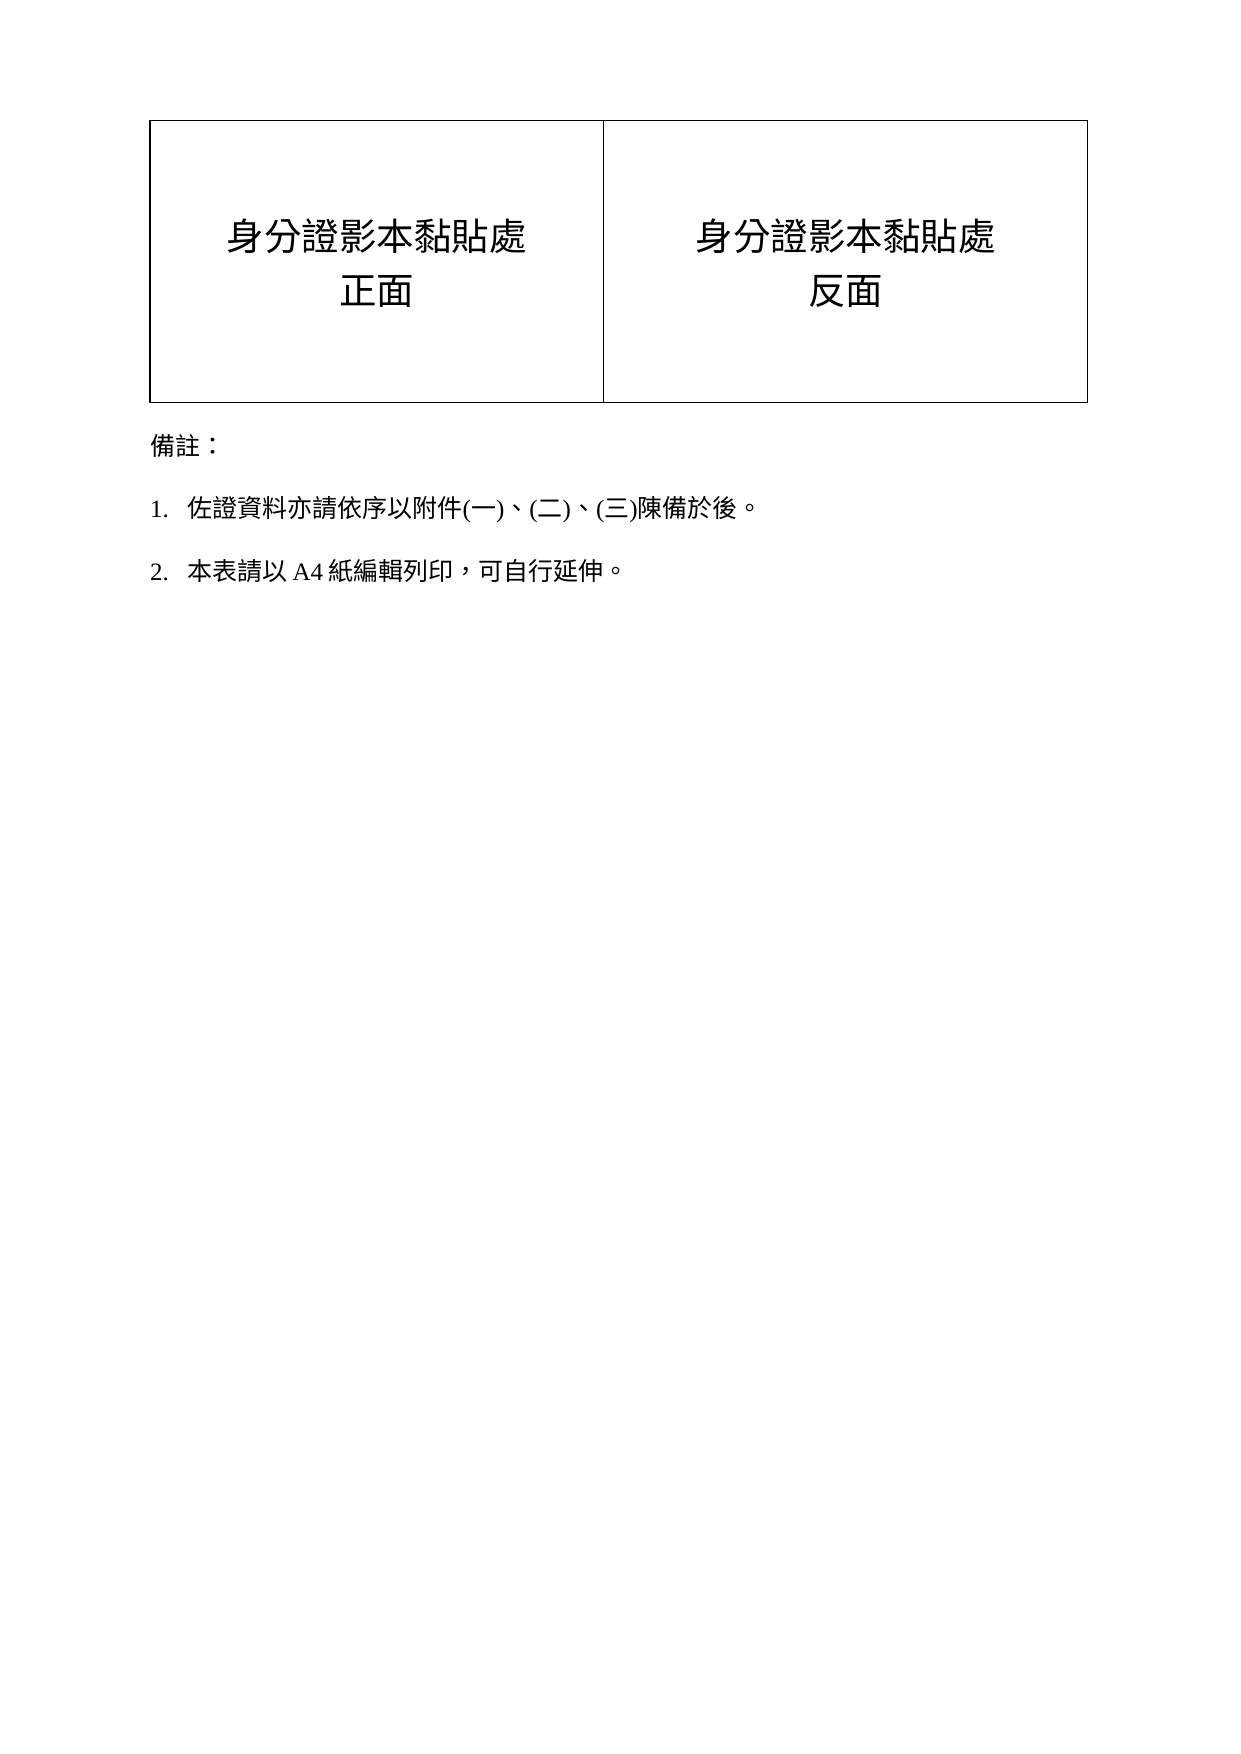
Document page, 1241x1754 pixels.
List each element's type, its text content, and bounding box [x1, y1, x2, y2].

list 本表請以A4紙編輯列印，可自行延伸。 [150, 528, 1087, 590]
text 備註： [150, 403, 1087, 465]
list 佐證資料亦請依序以附件(一)、(二)、(三)陳備於後。 [150, 465, 1087, 528]
table_header 身分證影本黏貼處 反面 [604, 121, 1087, 402]
table_header 身分證影本黏貼處 正面 [151, 121, 603, 402]
